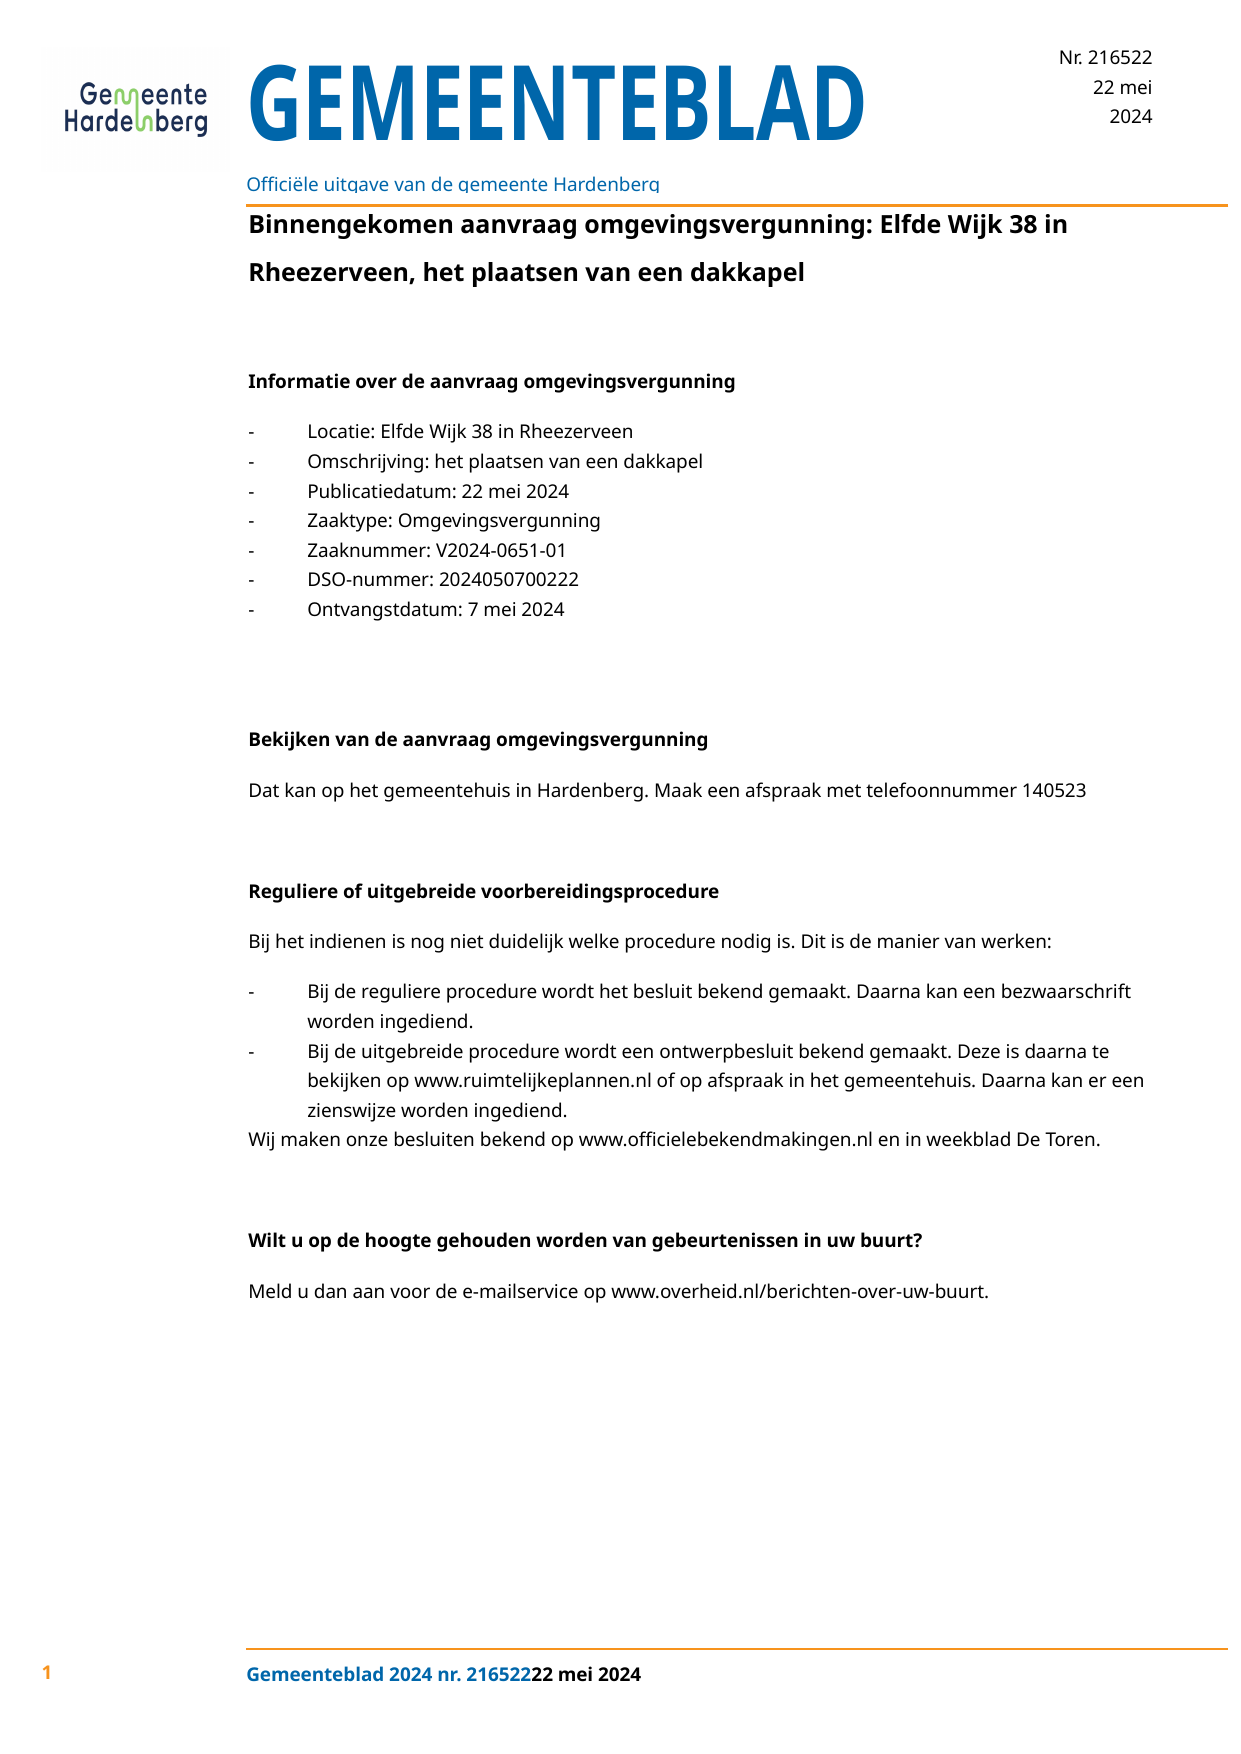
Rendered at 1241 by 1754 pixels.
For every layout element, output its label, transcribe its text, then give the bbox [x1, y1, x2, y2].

text Bij het indienen is nog niet duidelijk welke procedure nodig is. Dit is de manier van werken: [248, 928, 1152, 954]
text Binnengekomen aanvraag omgevingsvergunning: Elfde Wijk 38 in Rheezerveen, het plaatsen van een dakkapel [248, 207, 1152, 288]
text Wij maken onze besluiten bekend op www.officielebekendmakingen.nl en in weekblad De Toren. [248, 1127, 1152, 1152]
text Reguliere of uitgebreide voorbereidingsprocedure [248, 878, 1152, 904]
list Bij de uitgebreide procedure wordt een ontwerpbesluit bekend gemaakt. Deze is daarna te bekijken op www.ruimtelijkeplannen.nl of op afspraak in het gemeentehuis. Daarna kan er een zienswijze worden ingediend. [248, 1038, 1152, 1123]
list Zaaknummer: V2024-0651-01 [248, 537, 1152, 563]
text Informatie over de aanvraag omgevingsvergunning [248, 368, 1152, 394]
list Publicatiedatum: 22 mei 2024 [248, 478, 1152, 504]
list DSO-nummer: 2024050700222 [248, 567, 1152, 592]
list Ontvangstdatum: 7 mei 2024 [248, 596, 1152, 622]
list Locatie: Elfde Wijk 38 in Rheezerveen [248, 419, 1152, 444]
text Meld u dan aan voor de e-mailservice op www.overheid.nl/berichten-over-uw-buurt. [248, 1278, 1152, 1304]
list Omschrijving: het plaatsen van een dakkapel [248, 448, 1152, 474]
list Bij de reguliere procedure wordt het besluit bekend gemaakt. Daarna kan een bezwaarschrift worden ingediend. [248, 979, 1152, 1034]
list Zaaktype: Omgevingsvergunning [248, 507, 1152, 533]
text Wilt u op de hoogte gehouden worden van gebeurtenissen in uw buurt? [248, 1227, 1152, 1253]
picture [41, 47, 231, 172]
text Bekijken van de aanvraag omgevingsvergunning [248, 727, 1152, 752]
text Dat kan op het gemeentehuis in Hardenberg. Maak een afspraak met telefoonnummer 140523 [248, 777, 1152, 803]
